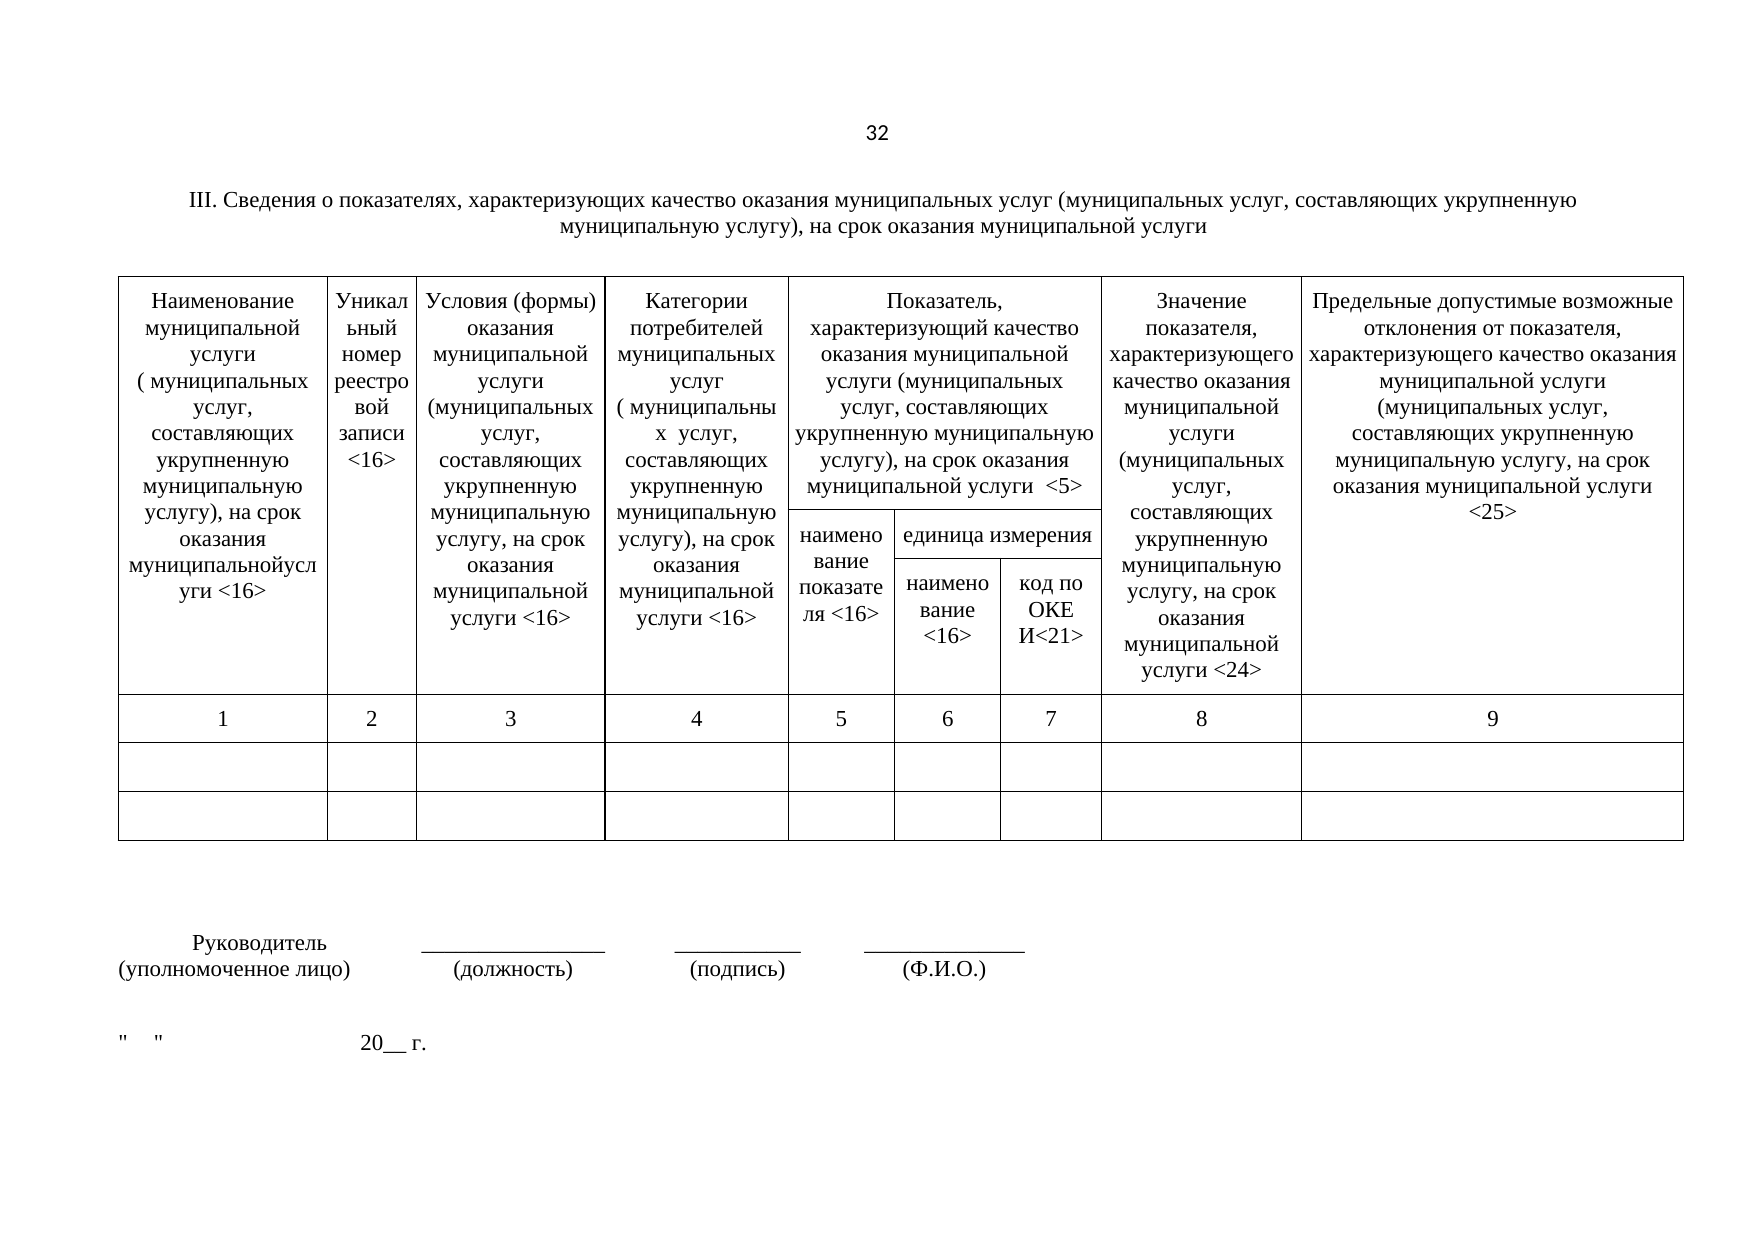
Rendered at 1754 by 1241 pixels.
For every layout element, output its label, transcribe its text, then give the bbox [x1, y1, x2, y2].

table_cell [895, 743, 1000, 791]
table_cell 6 [895, 695, 1000, 742]
table_cell [417, 792, 604, 839]
table_cell 1 [119, 695, 327, 742]
table_header Наименование муниципальной услуги ( муниципальных услуг, составляющих укрупненную муниципальную услугу), на срок оказания муниципальнойуслуги <16> [119, 277, 327, 693]
table_cell [1102, 792, 1301, 839]
table_header Предельные допустимые возможные отклонения от показателя, характеризующего качество оказания муниципальной услуги (муниципальных услуг, составляющих укрупненную муниципальную услугу, на срок оказания муниципальной услуги <25> [1302, 277, 1683, 693]
table_cell 9 [1302, 695, 1683, 742]
table_cell [328, 792, 416, 839]
table_header ______________ (Ф.И.О.) [832, 918, 1056, 992]
table_header " [147, 1018, 188, 1066]
table_cell [789, 792, 894, 839]
table_cell 5 [789, 695, 894, 742]
table_cell [417, 743, 604, 791]
table_header Руководитель (уполномоченное лицо) [112, 918, 383, 992]
table_header " [112, 1018, 147, 1066]
table_header Категории потребителей муниципальных услуг ( муниципальных услуг, составляющих укрупненную муниципальную услугу), на срок оказания муниципальной услуги <16> [606, 277, 788, 693]
table_cell [1302, 792, 1683, 839]
table_cell [1001, 792, 1101, 839]
table_cell наименование показателя <16> [789, 510, 894, 693]
table_cell [1302, 743, 1683, 791]
table_cell [895, 792, 1000, 839]
table_cell наименование <16> [895, 559, 1000, 693]
table_cell [606, 743, 788, 791]
table_cell 3 [417, 695, 604, 742]
table_cell [606, 792, 788, 839]
table_cell [1102, 743, 1301, 791]
table_cell [789, 743, 894, 791]
table_cell 4 [606, 695, 788, 742]
table_header III. Сведения о показателях, характеризующих качество оказания муниципальных услуг (муниципальных услуг, составляющих укрупненную муниципальную услугу), на срок оказания муниципальной услуги [112, 176, 1656, 249]
table_cell код по ОКЕИ<21> [1001, 559, 1101, 693]
table_cell [1001, 743, 1101, 791]
table_cell [119, 792, 327, 839]
table_cell [328, 743, 416, 791]
table_header ________________ (должность) [383, 918, 643, 992]
table_header Показатель, характеризующий качество оказания муниципальной услуги (муниципальных услуг, составляющих укрупненную муниципальную услугу), на срок оказания муниципальной услуги <5> [789, 277, 1101, 509]
table_cell единица измерения [895, 510, 1101, 558]
table_header 20__ г. [354, 1018, 472, 1066]
table_header Уникальный номер реестровой записи <16> [328, 277, 416, 693]
table_header ___________ (подпись) [643, 918, 832, 992]
table_header Условия (формы) оказания муниципальной услуги (муниципальных услуг, составляющих укрупненную муниципальную услугу, на срок оказания муниципальной услуги <16> [417, 277, 604, 693]
table_cell [119, 743, 327, 791]
table_header Значение показателя, характеризующего качество оказания муниципальной услуги (муниципальных услуг, составляющих укрупненную муниципальную услугу, на срок оказания муниципальной услуги <24> [1102, 277, 1301, 693]
table_cell 8 [1102, 695, 1301, 742]
table_cell 7 [1001, 695, 1101, 742]
table_cell 2 [328, 695, 416, 742]
table_header [189, 1018, 354, 1066]
